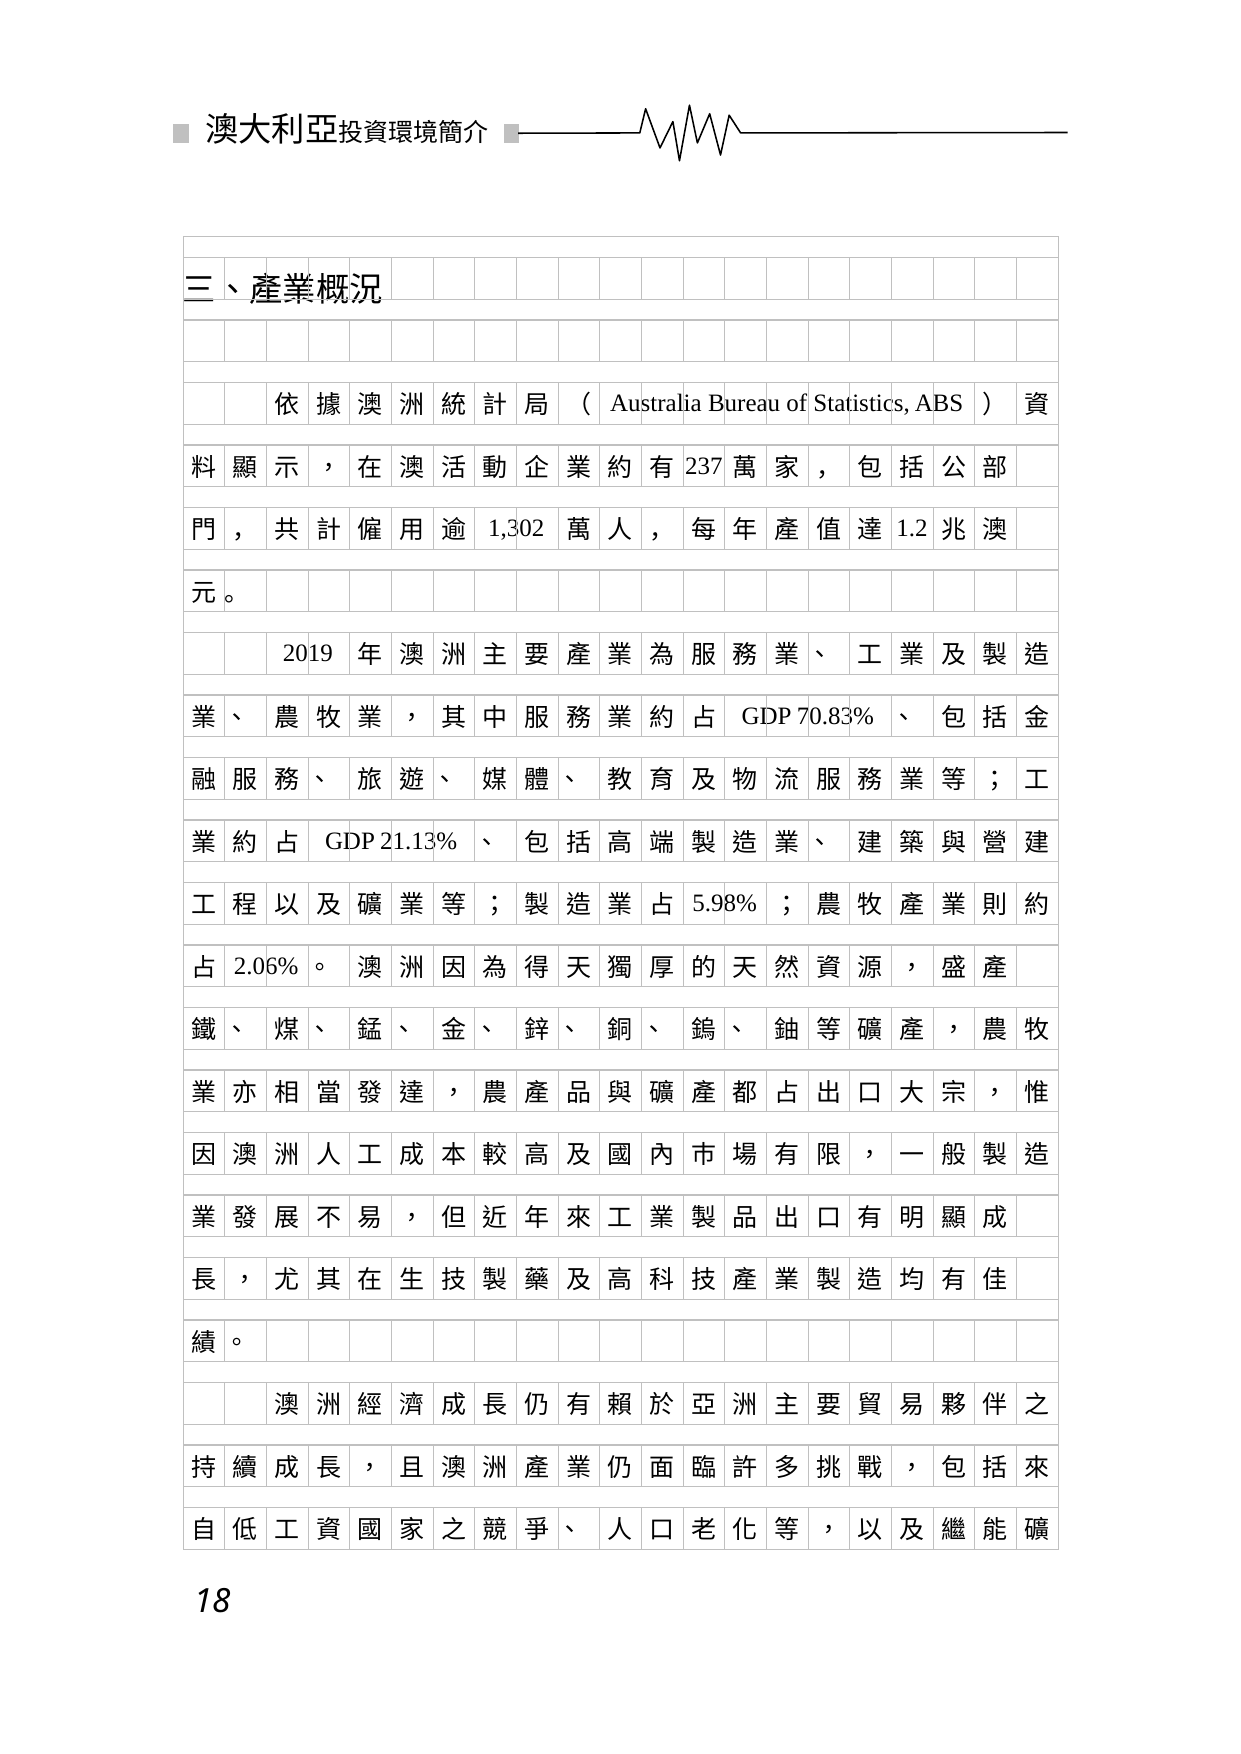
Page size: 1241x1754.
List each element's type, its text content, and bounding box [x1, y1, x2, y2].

text 2019年澳洲主要產業為服務業、工業及製造業、農牧業，其中服務業約占GDP 70.83%、包括金融服務、旅遊、媒體、教育及物流服務業等；工業約占GDP 21.13%、包括高端製造業、建築與營建工程以及礦業等；製造業占5.98%；農牧產業則約占2.06%。澳洲因為得天獨厚的天然資源，盛產鐵、煤、錳、金、鋅、銅、鎢、鈾等礦產，農牧業亦相當發達，農產品與礦產都占出口大宗，惟因澳洲人工成本較高及國內巿場有限，一般製造業發展不易，但近年來工業製品出口有明顯成長，尤其在生技製藥及高科技產業製造均有佳績。 [184, 1050, 1058, 1069]
text 亞 [684, 1383, 724, 1424]
text 三、產業概況 [559, 263, 599, 299]
text 臨 [684, 1446, 724, 1486]
text 三、產業概況 [392, 263, 433, 299]
text 2019年澳洲主要產業為服務業、工業及製造業、農牧業，其中服務業約占GDP 70.83%、包括金融服務、旅遊、媒體、教育及物流服務業等；工業約占GDP 21.13%、包括高端製造業、建築與營建工程以及礦業等；製造業占5.98%；農牧產業則約占2.06%。澳洲因為得天獨厚的天然資源，盛產鐵、煤、錳、金、鋅、銅、鎢、鈾等礦產，農牧業亦相當發達，農產品與礦產都占出口大宗，惟因澳洲人工成本較高及國內巿場有限，一般製造業發展不易，但近年來工業製品出口有明顯成長，尤其在生技製藥及高科技產業製造均有佳績。 [184, 612, 1058, 632]
text 口 [642, 1508, 683, 1549]
text 依據澳洲統計局（Australia Bureau of Statistics, ABS）資料顯示，在澳活動企業約有237萬家，包括公部門，共計僱用逾1,302萬人，每年產值達1.2兆澳元。 [184, 362, 1058, 382]
text 三、產業概況 [767, 263, 808, 299]
text 許 [725, 1446, 766, 1486]
text 三、產業概況 [684, 263, 724, 299]
text 三、產業概況 [975, 263, 1016, 299]
text 2019年澳洲主要產業為服務業、工業及製造業、農牧業，其中服務業約占GDP 70.83%、包括金融服務、旅遊、媒體、教育及物流服務業等；工業約占GDP 21.13%、包括高端製造業、建築與營建工程以及礦業等；製造業占5.98%；農牧產業則約占2.06%。澳洲因為得天獨厚的天然資源，盛產鐵、煤、錳、金、鋅、銅、鎢、鈾等礦產，農牧業亦相當發達，農產品與礦產都占出口大宗，惟因澳洲人工成本較高及國內巿場有限，一般製造業發展不易，但近年來工業製品出口有明顯成長，尤其在生技製藥及高科技產業製造均有佳績。 [184, 737, 1058, 757]
text 之 [1017, 1383, 1058, 1424]
text 2019年澳洲主要產業為服務業、工業及製造業、農牧業，其中服務業約占GDP 70.83%、包括金融服務、旅遊、媒體、教育及物流服務業等；工業約占GDP 21.13%、包括高端製造業、建築與營建工程以及礦業等；製造業占5.98%；農牧產業則約占2.06%。澳洲因為得天獨厚的天然資源，盛產鐵、煤、錳、金、鋅、銅、鎢、鈾等礦產，農牧業亦相當發達，農產品與礦產都占出口大宗，惟因澳洲人工成本較高及國內巿場有限，一般製造業發展不易，但近年來工業製品出口有明顯成長，尤其在生技製藥及高科技產業製造均有佳績。 [184, 800, 1058, 819]
text [184, 1425, 1058, 1444]
text 2019年澳洲主要產業為服務業、工業及製造業、農牧業，其中服務業約占GDP 70.83%、包括金融服務、旅遊、媒體、教育及物流服務業等；工業約占GDP 21.13%、包括高端製造業、建築與營建工程以及礦業等；製造業占5.98%；農牧產業則約占2.06%。澳洲因為得天獨厚的天然資源，盛產鐵、煤、錳、金、鋅、銅、鎢、鈾等礦產，農牧業亦相當發達，農產品與礦產都占出口大宗，惟因澳洲人工成本較高及國內巿場有限，一般製造業發展不易，但近年來工業製品出口有明顯成長，尤其在生技製藥及高科技產業製造均有佳績。 [184, 1112, 1058, 1132]
text 依據澳洲統計局（Australia Bureau of Statistics, ABS）資料顯示，在澳活動企業約有237萬家，包括公部門，共計僱用逾1,302萬人，每年產值達1.2兆澳元。 [184, 425, 1058, 444]
text 括 [975, 1446, 1016, 1486]
text 三、產業概況 [267, 263, 308, 299]
text 業 [559, 1446, 599, 1486]
text 戰 [850, 1446, 891, 1486]
text 2019年澳洲主要產業為服務業、工業及製造業、農牧業，其中服務業約占GDP 70.83%、包括金融服務、旅遊、媒體、教育及物流服務業等；工業約占GDP 21.13%、包括高端製造業、建築與營建工程以及礦業等；製造業占5.98%；農牧產業則約占2.06%。澳洲因為得天獨厚的天然資源，盛產鐵、煤、錳、金、鋅、銅、鎢、鈾等礦產，農牧業亦相當發達，農產品與礦產都占出口大宗，惟因澳洲人工成本較高及國內巿場有限，一般製造業發展不易，但近年來工業製品出口有明顯成長，尤其在生技製藥及高科技產業製造均有佳績。 [184, 987, 1058, 1007]
text 依據澳洲統計局（Australia Bureau of Statistics, ABS）資料顯示，在澳活動企業約有237萬家，包括公部門，共計僱用逾1,302萬人，每年產值達1.2兆澳元。 [184, 487, 1058, 507]
text 夥 [934, 1383, 974, 1424]
text 挑 [809, 1446, 849, 1486]
text 國 [350, 1508, 391, 1549]
text 礦 [1017, 1508, 1058, 1549]
text 資 [309, 1508, 349, 1549]
text 三、產業概況 [725, 263, 766, 299]
text 2019年澳洲主要產業為服務業、工業及製造業、農牧業，其中服務業約占GDP 70.83%、包括金融服務、旅遊、媒體、教育及物流服務業等；工業約占GDP 21.13%、包括高端製造業、建築與營建工程以及礦業等；製造業占5.98%；農牧產業則約占2.06%。澳洲因為得天獨厚的天然資源，盛產鐵、煤、錳、金、鋅、銅、鎢、鈾等礦產，農牧業亦相當發達，農產品與礦產都占出口大宗，惟因澳洲人工成本較高及國內巿場有限，一般製造業發展不易，但近年來工業製品出口有明顯成長，尤其在生技製藥及高科技產業製造均有佳績。 [184, 1175, 1058, 1194]
text 三、產業概況 [309, 263, 349, 299]
text 等 [767, 1508, 808, 1549]
text 主 [767, 1383, 808, 1424]
text 、 [559, 1508, 599, 1549]
text 貿 [850, 1383, 891, 1424]
text 三、產業概況 [434, 263, 474, 299]
text 三、產業概況 [184, 263, 224, 299]
text 三、產業概況 [934, 263, 974, 299]
text 仍 [600, 1446, 641, 1486]
text 競 [475, 1508, 516, 1549]
text 依據澳洲統計局（Australia Bureau of Statistics, ABS）資料顯示，在澳活動企業約有237萬家，包括公部門，共計僱用逾1,302萬人，每年產值達1.2兆澳元。 [184, 550, 1058, 569]
text 老 [684, 1508, 724, 1549]
text [184, 1362, 1058, 1382]
text 面 [642, 1446, 683, 1486]
text 2019年澳洲主要產業為服務業、工業及製造業、農牧業，其中服務業約占GDP 70.83%、包括金融服務、旅遊、媒體、教育及物流服務業等；工業約占GDP 21.13%、包括高端製造業、建築與營建工程以及礦業等；製造業占5.98%；農牧產業則約占2.06%。澳洲因為得天獨厚的天然資源，盛產鐵、煤、錳、金、鋅、銅、鎢、鈾等礦產，農牧業亦相當發達，農產品與礦產都占出口大宗，惟因澳洲人工成本較高及國內巿場有限，一般製造業發展不易，但近年來工業製品出口有明顯成長，尤其在生技製藥及高科技產業製造均有佳績。 [184, 675, 1058, 694]
text 長 [309, 1446, 349, 1486]
text [184, 1487, 1058, 1507]
text 低 [225, 1508, 266, 1549]
text 2019年澳洲主要產業為服務業、工業及製造業、農牧業，其中服務業約占GDP 70.83%、包括金融服務、旅遊、媒體、教育及物流服務業等；工業約占GDP 21.13%、包括高端製造業、建築與營建工程以及礦業等；製造業占5.98%；農牧產業則約占2.06%。澳洲因為得天獨厚的天然資源，盛產鐵、煤、錳、金、鋅、銅、鎢、鈾等礦產，農牧業亦相當發達，農產品與礦產都占出口大宗，惟因澳洲人工成本較高及國內巿場有限，一般製造業發展不易，但近年來工業製品出口有明顯成長，尤其在生技製藥及高科技產業製造均有佳績。 [184, 1237, 1058, 1257]
text 來 [1017, 1446, 1058, 1486]
text 工 [267, 1508, 308, 1549]
text 持 [184, 1446, 224, 1486]
text 成 [434, 1383, 474, 1424]
text 濟 [392, 1383, 433, 1424]
text 三、產業概況 [350, 263, 391, 299]
text 三、產業概況 [809, 263, 849, 299]
text 以 [850, 1508, 891, 1549]
text 繼 [934, 1508, 974, 1549]
text 易 [892, 1383, 933, 1424]
text 澳 [434, 1446, 474, 1486]
text 家 [392, 1508, 433, 1549]
text 2019年澳洲主要產業為服務業、工業及製造業、農牧業，其中服務業約占GDP 70.83%、包括金融服務、旅遊、媒體、教育及物流服務業等；工業約占GDP 21.13%、包括高端製造業、建築與營建工程以及礦業等；製造業占5.98%；農牧產業則約占2.06%。澳洲因為得天獨厚的天然資源，盛產鐵、煤、錳、金、鋅、銅、鎢、鈾等礦產，農牧業亦相當發達，農產品與礦產都占出口大宗，惟因澳洲人工成本較高及國內巿場有限，一般製造業發展不易，但近年來工業製品出口有明顯成長，尤其在生技製藥及高科技產業製造均有佳績。 [184, 925, 1058, 944]
text ， [892, 1446, 933, 1486]
text ， [809, 1508, 849, 1549]
text 三、產業概況 [642, 263, 683, 299]
text 自 [184, 1508, 224, 1549]
text 三、產業概況 [600, 263, 641, 299]
text 能 [975, 1508, 1016, 1549]
text 之 [434, 1508, 474, 1549]
text 且 [392, 1446, 433, 1486]
text 產 [517, 1446, 558, 1486]
text 多 [767, 1446, 808, 1486]
text 包 [934, 1446, 974, 1486]
text 有 [559, 1383, 599, 1424]
text 三、產業概況 [225, 263, 266, 299]
text 成 [267, 1446, 308, 1486]
text 2019年澳洲主要產業為服務業、工業及製造業、農牧業，其中服務業約占GDP 70.83%、包括金融服務、旅遊、媒體、教育及物流服務業等；工業約占GDP 21.13%、包括高端製造業、建築與營建工程以及礦業等；製造業占5.98%；農牧產業則約占2.06%。澳洲因為得天獨厚的天然資源，盛產鐵、煤、錳、金、鋅、銅、鎢、鈾等礦產，農牧業亦相當發達，農產品與礦產都占出口大宗，惟因澳洲人工成本較高及國內巿場有限，一般製造業發展不易，但近年來工業製品出口有明顯成長，尤其在生技製藥及高科技產業製造均有佳績。 [184, 1300, 1058, 1319]
text 三、產業概況 [517, 263, 558, 299]
text 三、產業概況 [475, 263, 516, 299]
text 要 [809, 1383, 849, 1424]
text 洲 [475, 1446, 516, 1486]
text 2019年澳洲主要產業為服務業、工業及製造業、農牧業，其中服務業約占GDP 70.83%、包括金融服務、旅遊、媒體、教育及物流服務業等；工業約占GDP 21.13%、包括高端製造業、建築與營建工程以及礦業等；製造業占5.98%；農牧產業則約占2.06%。澳洲因為得天獨厚的天然資源，盛產鐵、煤、錳、金、鋅、銅、鎢、鈾等礦產，農牧業亦相當發達，農產品與礦產都占出口大宗，惟因澳洲人工成本較高及國內巿場有限，一般製造業發展不易，但近年來工業製品出口有明顯成長，尤其在生技製藥及高科技產業製造均有佳績。 [184, 862, 1058, 882]
text 伴 [975, 1383, 1016, 1424]
text 及 [892, 1508, 933, 1549]
text 經 [350, 1383, 391, 1424]
text ， [350, 1446, 391, 1486]
text 賴 [600, 1383, 641, 1424]
text 三、產業概況 [184, 300, 1058, 311]
text 三、產業概況 [1017, 263, 1058, 299]
text 於 [642, 1383, 683, 1424]
text 澳 [267, 1383, 308, 1424]
text 洲 [309, 1383, 349, 1424]
text 三、產業概況 [255, 287, 266, 299]
text 化 [725, 1508, 766, 1549]
text 三、產業概況 [892, 263, 933, 299]
text 爭 [517, 1508, 558, 1549]
text 人 [600, 1508, 641, 1549]
text 仍 [517, 1383, 558, 1424]
text 續 [225, 1446, 266, 1486]
text 長 [475, 1383, 516, 1424]
text 三、產業概況 [850, 263, 891, 299]
text 洲 [725, 1383, 766, 1424]
